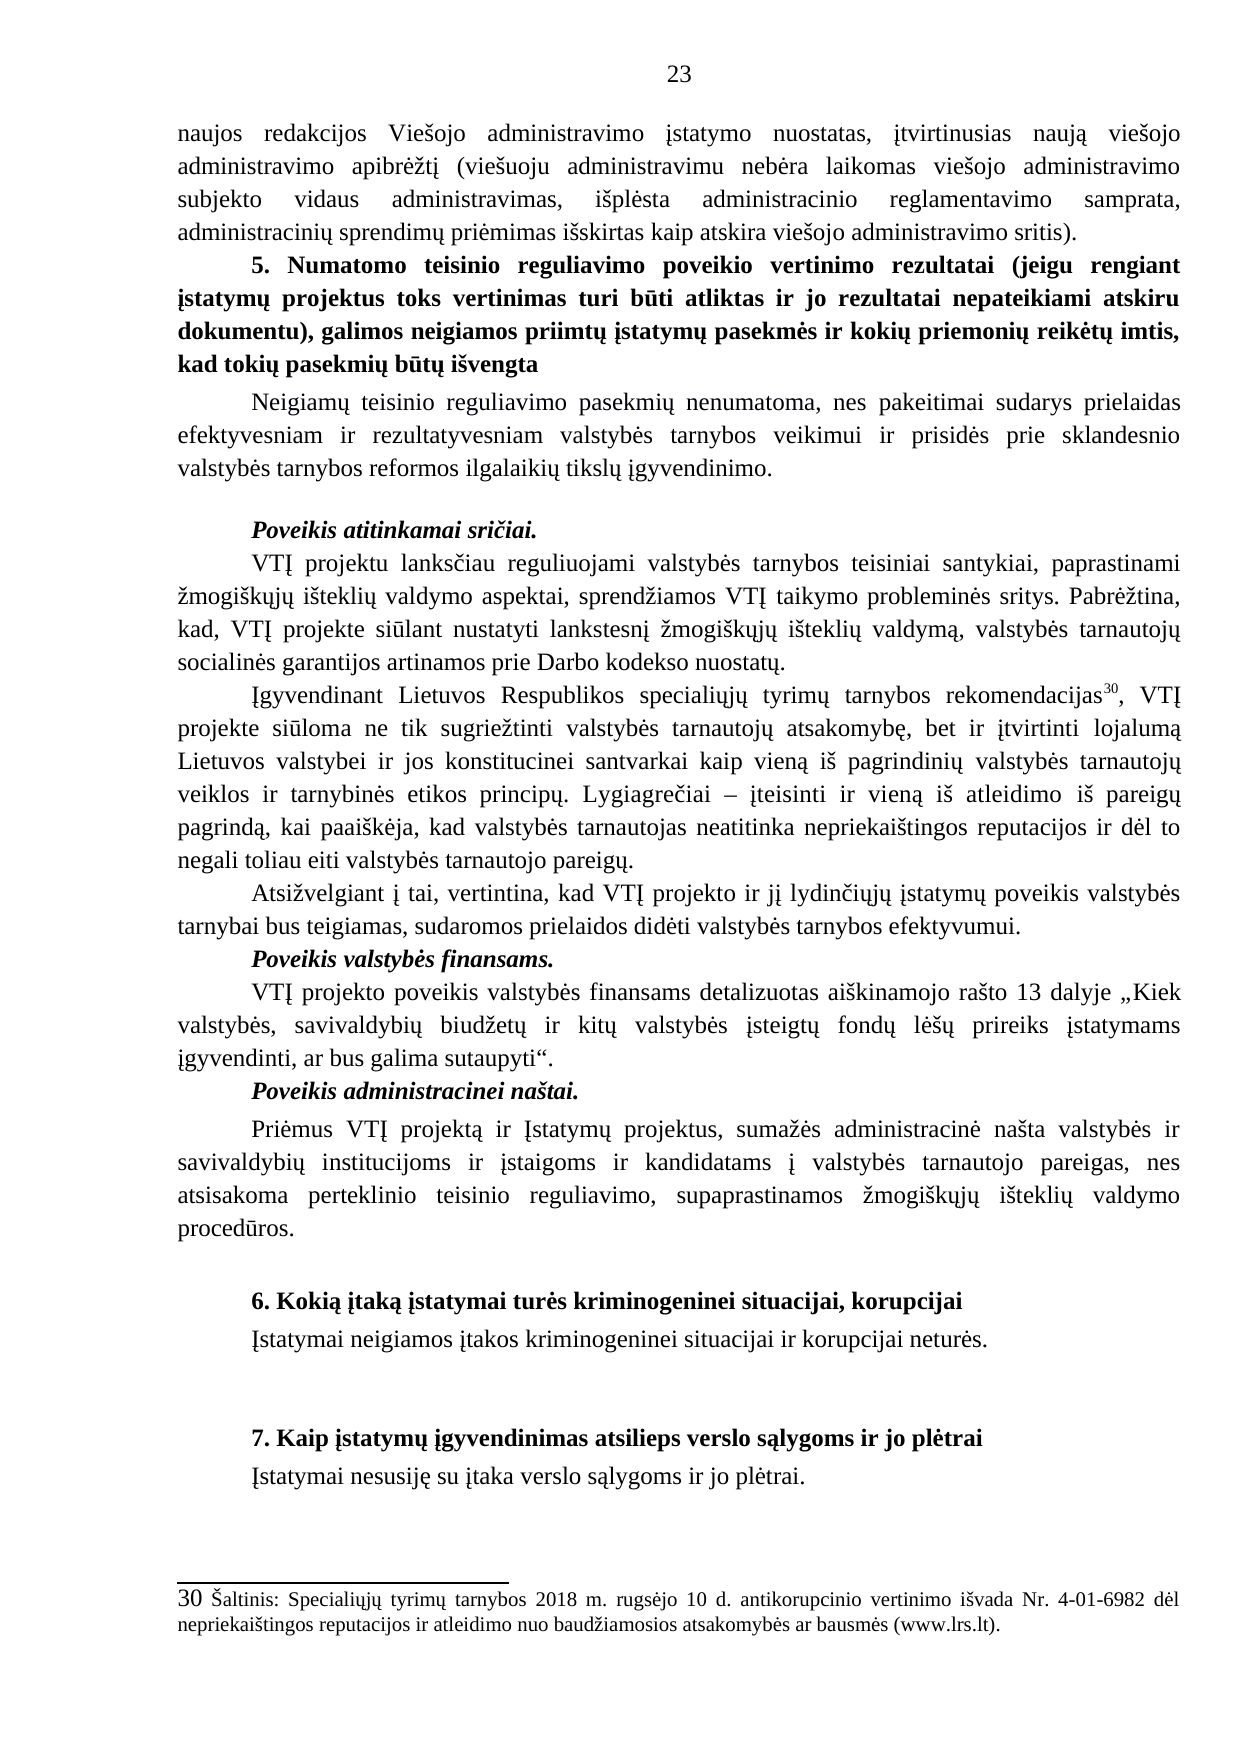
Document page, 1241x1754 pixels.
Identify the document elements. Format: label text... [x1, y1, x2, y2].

text Įstatymai nesusiję su įtaka verslo sąlygoms ir jo plėtrai. [177, 1461, 1181, 1490]
text 6. Kokią įtaką įstatymai turės kriminogeninei situacijai, korupcijai [177, 1286, 1181, 1315]
text naujos redakcijos Viešojo administravimo įstatymo nuostatas, įtvirtinusias naują viešojo administravimo apibrėžtį (viešuoju administravimu nebėra laikomas viešojo administravimo subjekto vidaus administravimas, išplėsta administracinio reglamentavimo samprata, administracinių sprendimų priėmimas išskirtas kaip atskira viešojo administravimo sritis). [177, 118, 1181, 246]
text Poveikis administracinei naštai. [177, 1076, 1181, 1105]
text Priėmus VTĮ projektą ir Įstatymų projektus, sumažės administracinė našta valstybės ir savivaldybių institucijoms ir įstaigoms ir kandidatams į valstybės tarnautojo pareigas, nes atsisakoma perteklinio teisinio reguliavimo, supaprastinamos žmogiškųjų išteklių valdymo procedūros. [177, 1114, 1181, 1242]
text Šaltinis: Specialiųjų tyrimų tarnybos 2018 m. rugsėjo 10 d. antikorupcinio vertinimo išvada Nr. 4-01-6982 dėl nepriekaištingos reputacijos ir atleidimo nuo baudžiamosios atsakomybės ar bausmės (www.lrs.lt). [177, 1583, 1181, 1636]
text VTĮ projekto poveikis valstybės finansams detalizuotas aiškinamojo rašto 13 dalyje „Kiek valstybės, savivaldybių biudžetų ir kitų valstybės įsteigtų fondų lėšų prireiks įstatymams įgyvendinti, ar bus galima sutaupyti“. [177, 977, 1181, 1072]
text Atsižvelgiant į tai, vertintina, kad VTĮ projekto ir jį lydinčiųjų įstatymų poveikis valstybės tarnybai bus teigiamas, sudaromos prielaidos didėti valstybės tarnybos efektyvumui. [177, 878, 1181, 940]
text 7. Kaip įstatymų įgyvendinimas atsilieps verslo sąlygoms ir jo plėtrai [177, 1423, 1181, 1452]
text 5. Numatomo teisinio reguliavimo poveikio vertinimo rezultatai (jeigu rengiant įstatymų projektus toks vertinimas turi būti atliktas ir jo rezultatai nepateikiami atskiru dokumentu), galimos neigiamos priimtų įstatymų pasekmės ir kokių priemonių reikėtų imtis, kad tokių pasekmių būtų išvengta [177, 250, 1181, 378]
text Įgyvendinant Lietuvos Respublikos specialiųjų tyrimų tarnybos rekomendacijas, VTĮ projekte siūloma ne tik sugriežtinti valstybės tarnautojų atsakomybę, bet ir įtvirtinti lojalumą Lietuvos valstybei ir jos konstitucinei santvarkai kaip vieną iš pagrindinių valstybės tarnautojų veiklos ir tarnybinės etikos principų. Lygiagrečiai – įteisinti ir vieną iš atleidimo iš pareigų pagrindą, kai paaiškėja, kad valstybės tarnautojas neatitinka nepriekaištingos reputacijos ir dėl to negali toliau eiti valstybės tarnautojo pareigų. [177, 680, 1181, 874]
text Poveikis valstybės finansams. [177, 944, 1181, 973]
text Įstatymai neigiamos įtakos kriminogeninei situacijai ir korupcijai neturės. [177, 1324, 1181, 1352]
text Neigiamų teisinio reguliavimo pasekmių nenumatoma, nes pakeitimai sudarys prielaidas efektyvesniam ir rezultatyvesniam valstybės tarnybos veikimui ir prisidės prie sklandesnio valstybės tarnybos reformos ilgalaikių tikslų įgyvendinimo. [177, 387, 1181, 482]
text Poveikis atitinkamai sričiai. [177, 515, 1181, 544]
text VTĮ projektu lanksčiau reguliuojami valstybės tarnybos teisiniai santykiai, paprastinami žmogiškųjų išteklių valdymo aspektai, sprendžiamos VTĮ taikymo probleminės sritys. Pabrėžtina, kad, VTĮ projekte siūlant nustatyti lankstesnį žmogiškųjų išteklių valdymą, valstybės tarnautojų socialinės garantijos artinamos prie Darbo kodekso nuostatų. [177, 548, 1181, 676]
